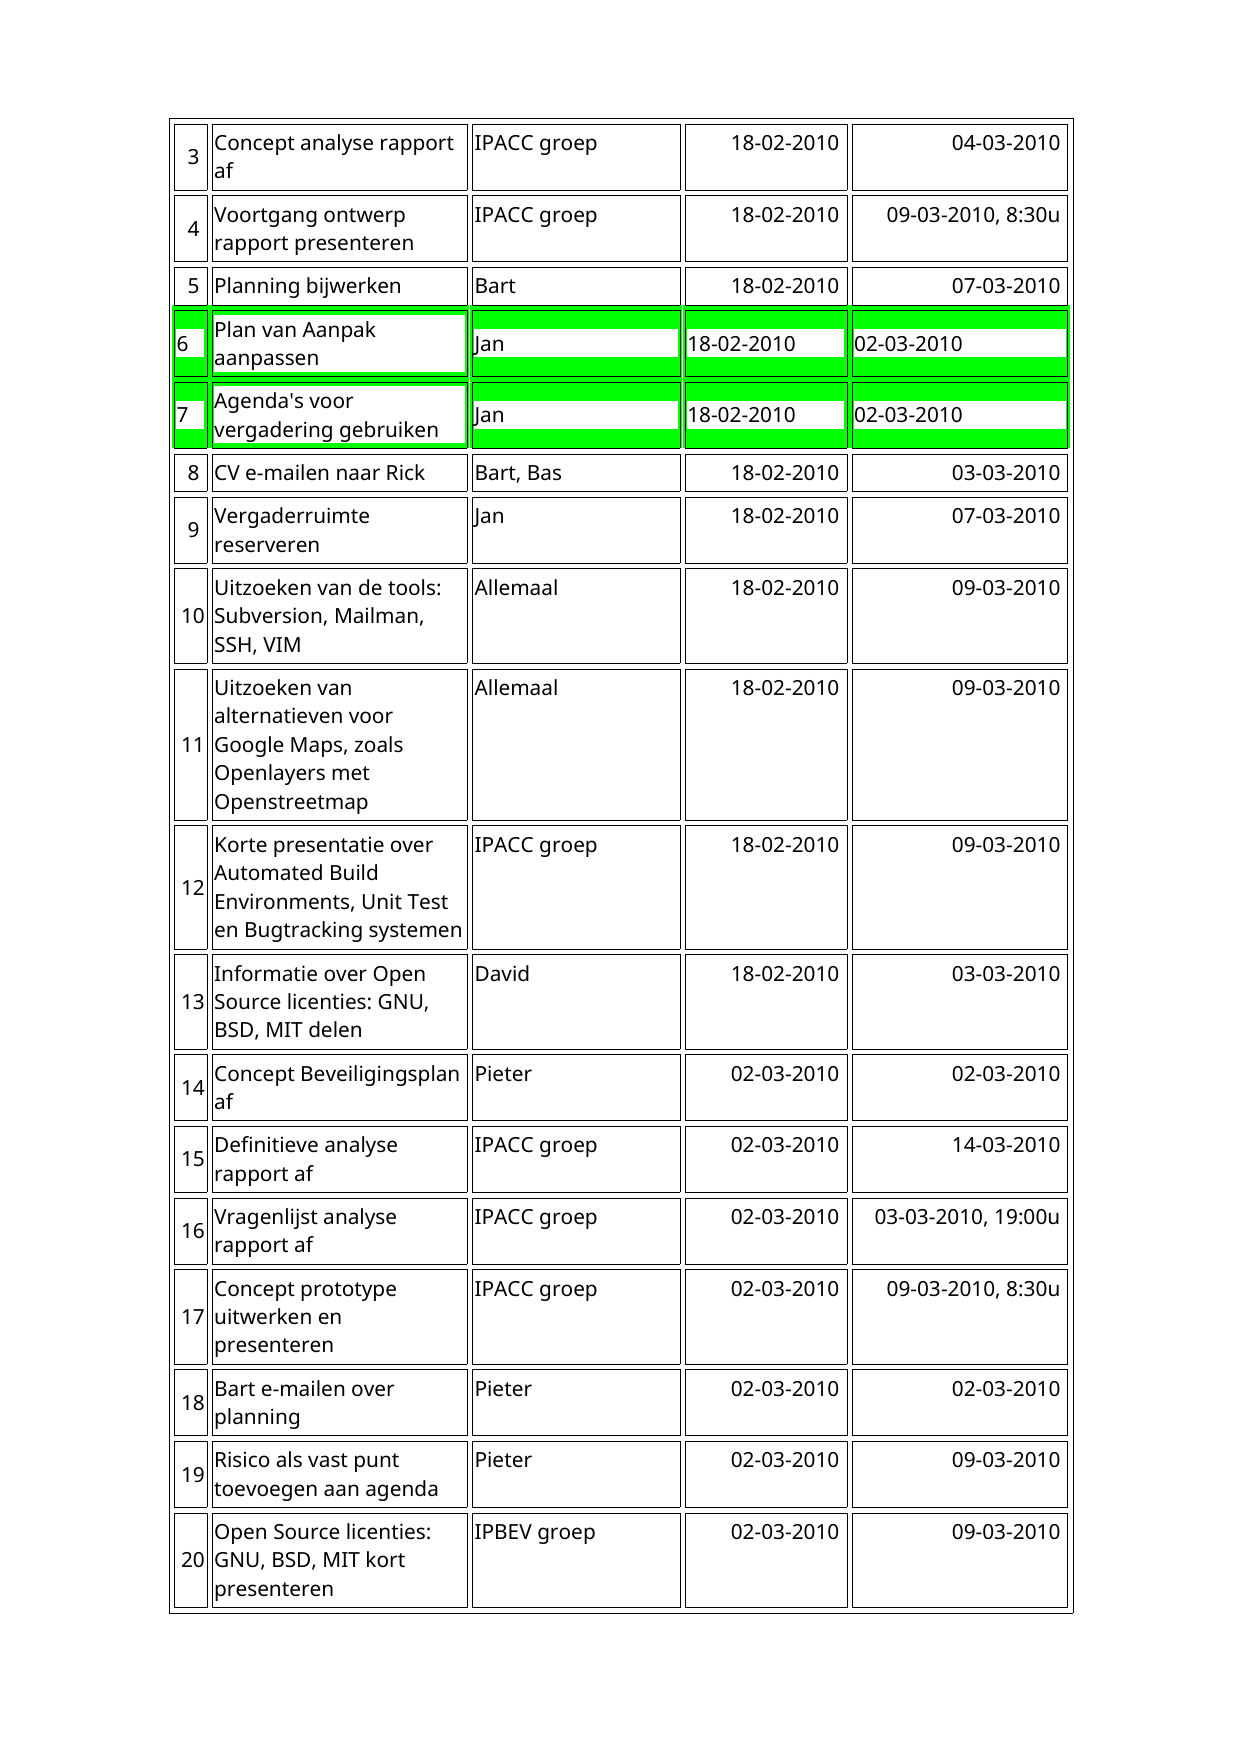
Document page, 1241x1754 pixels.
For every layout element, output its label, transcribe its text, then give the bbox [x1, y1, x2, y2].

table_cell 19 [172, 1435, 209, 1507]
table_cell Informatie over Open Source licenties: GNU, BSD, MIT delen [209, 949, 469, 1049]
table_cell 09-03-2010 [849, 1507, 1070, 1607]
table_cell 02-03-2010 [849, 376, 1070, 448]
table_cell Concept prototype uitwerken en presenteren [209, 1264, 469, 1364]
table_cell 7 [172, 376, 209, 448]
table_cell 02-03-2010 [683, 1264, 849, 1364]
table_cell 15 [172, 1120, 209, 1192]
table_cell 02-03-2010 [683, 1120, 849, 1192]
table_cell IPACC groep [470, 119, 682, 190]
table_cell Risico als vast punt toevoegen aan agenda [209, 1435, 469, 1507]
table_cell CV e-mailen naar Rick [209, 448, 469, 491]
table_cell 09-03-2010 [849, 1435, 1070, 1507]
table_cell 13 [172, 949, 209, 1049]
table_cell 02-03-2010 [849, 1049, 1070, 1120]
table_cell 10 [172, 563, 209, 663]
table_cell Uitzoeken van alternatieven voor Google Maps, zoals Openlayers met Openstreetmap [209, 663, 469, 820]
table_cell Open Source licenties: GNU, BSD, MIT kort presenteren [209, 1507, 469, 1607]
table_cell 17 [172, 1264, 209, 1364]
table_cell Plan van Aanpak aanpassen [209, 305, 469, 376]
table_cell IPBEV groep [470, 1507, 682, 1607]
table_cell Definitieve analyse rapport af [209, 1120, 469, 1192]
table_cell Uitzoeken van de tools: Subversion, Mailman, SSH, VIM [209, 563, 469, 663]
table_cell 09-03-2010 [849, 563, 1070, 663]
table_cell Concept analyse rapport af [209, 119, 469, 190]
table_cell 09-03-2010, 8:30u [849, 1264, 1070, 1364]
table_cell 18-02-2010 [683, 261, 849, 305]
table_cell 03-03-2010 [849, 448, 1070, 491]
table_cell 18-02-2010 [683, 491, 849, 563]
table_cell IPACC groep [470, 1120, 682, 1192]
table_cell 18-02-2010 [683, 820, 849, 948]
table_cell 18 [172, 1364, 209, 1435]
table_cell 04-03-2010 [849, 119, 1070, 190]
table_cell 18-02-2010 [683, 949, 849, 1049]
table_cell 12 [172, 820, 209, 948]
table_cell 18-02-2010 [683, 448, 849, 491]
table_cell Allemaal [470, 663, 682, 820]
table_cell Jan [470, 305, 682, 376]
table_cell Bart, Bas [470, 448, 682, 491]
table_cell IPACC groep [470, 1264, 682, 1364]
table_cell 5 [172, 261, 209, 305]
table_cell 18-02-2010 [683, 305, 849, 376]
table_cell Vragenlijst analyse rapport af [209, 1192, 469, 1264]
table_cell 09-03-2010, 8:30u [849, 190, 1070, 261]
table_cell 09-03-2010 [849, 663, 1070, 820]
table_cell 02-03-2010 [683, 1435, 849, 1507]
table_cell 16 [172, 1192, 209, 1264]
table_cell 18-02-2010 [683, 376, 849, 448]
table_cell 18-02-2010 [683, 190, 849, 261]
table_cell Allemaal [470, 563, 682, 663]
table_cell Voortgang ontwerp rapport presenteren [209, 190, 469, 261]
table_cell IPACC groep [470, 190, 682, 261]
table_cell 14-03-2010 [849, 1120, 1070, 1192]
table_cell Pieter [470, 1435, 682, 1507]
table_cell 02-03-2010 [683, 1049, 849, 1120]
table_cell 18-02-2010 [683, 119, 849, 190]
table_cell 8 [172, 448, 209, 491]
table_cell 02-03-2010 [849, 1364, 1070, 1435]
table_cell Korte presentatie over Automated Build Environments, Unit Test en Bugtracking systemen [209, 820, 469, 948]
table_cell 07-03-2010 [849, 261, 1070, 305]
table_cell Pieter [470, 1049, 682, 1120]
table_cell Concept Beveiligingsplan af [209, 1049, 469, 1120]
table_cell Planning bijwerken [209, 261, 469, 305]
table_cell 18-02-2010 [683, 663, 849, 820]
table_cell 6 [172, 305, 209, 376]
table_cell 09-03-2010 [849, 820, 1070, 948]
table_cell David [470, 949, 682, 1049]
table_cell 9 [172, 491, 209, 563]
table_cell 07-03-2010 [849, 491, 1070, 563]
table_cell Agenda's voor vergadering gebruiken [209, 376, 469, 448]
table_cell IPACC groep [470, 820, 682, 948]
table_cell Pieter [470, 1364, 682, 1435]
table_cell 02-03-2010 [683, 1192, 849, 1264]
table_cell 20 [172, 1507, 209, 1607]
table_cell 11 [172, 663, 209, 820]
table_cell 14 [172, 1049, 209, 1120]
table_cell Jan [470, 376, 682, 448]
table_cell 02-03-2010 [683, 1507, 849, 1607]
table_cell Vergaderruimte reserveren [209, 491, 469, 563]
table_cell Bart e-mailen over planning [209, 1364, 469, 1435]
table_cell 02-03-2010 [849, 305, 1070, 376]
table_cell 18-02-2010 [683, 563, 849, 663]
table_cell 03-03-2010, 19:00u [849, 1192, 1070, 1264]
table_cell Jan [470, 491, 682, 563]
table_cell 4 [172, 190, 209, 261]
table_cell Bart [470, 261, 682, 305]
table_cell IPACC groep [470, 1192, 682, 1264]
table_cell 02-03-2010 [683, 1364, 849, 1435]
table_cell 3 [172, 119, 209, 190]
table_cell 03-03-2010 [849, 949, 1070, 1049]
